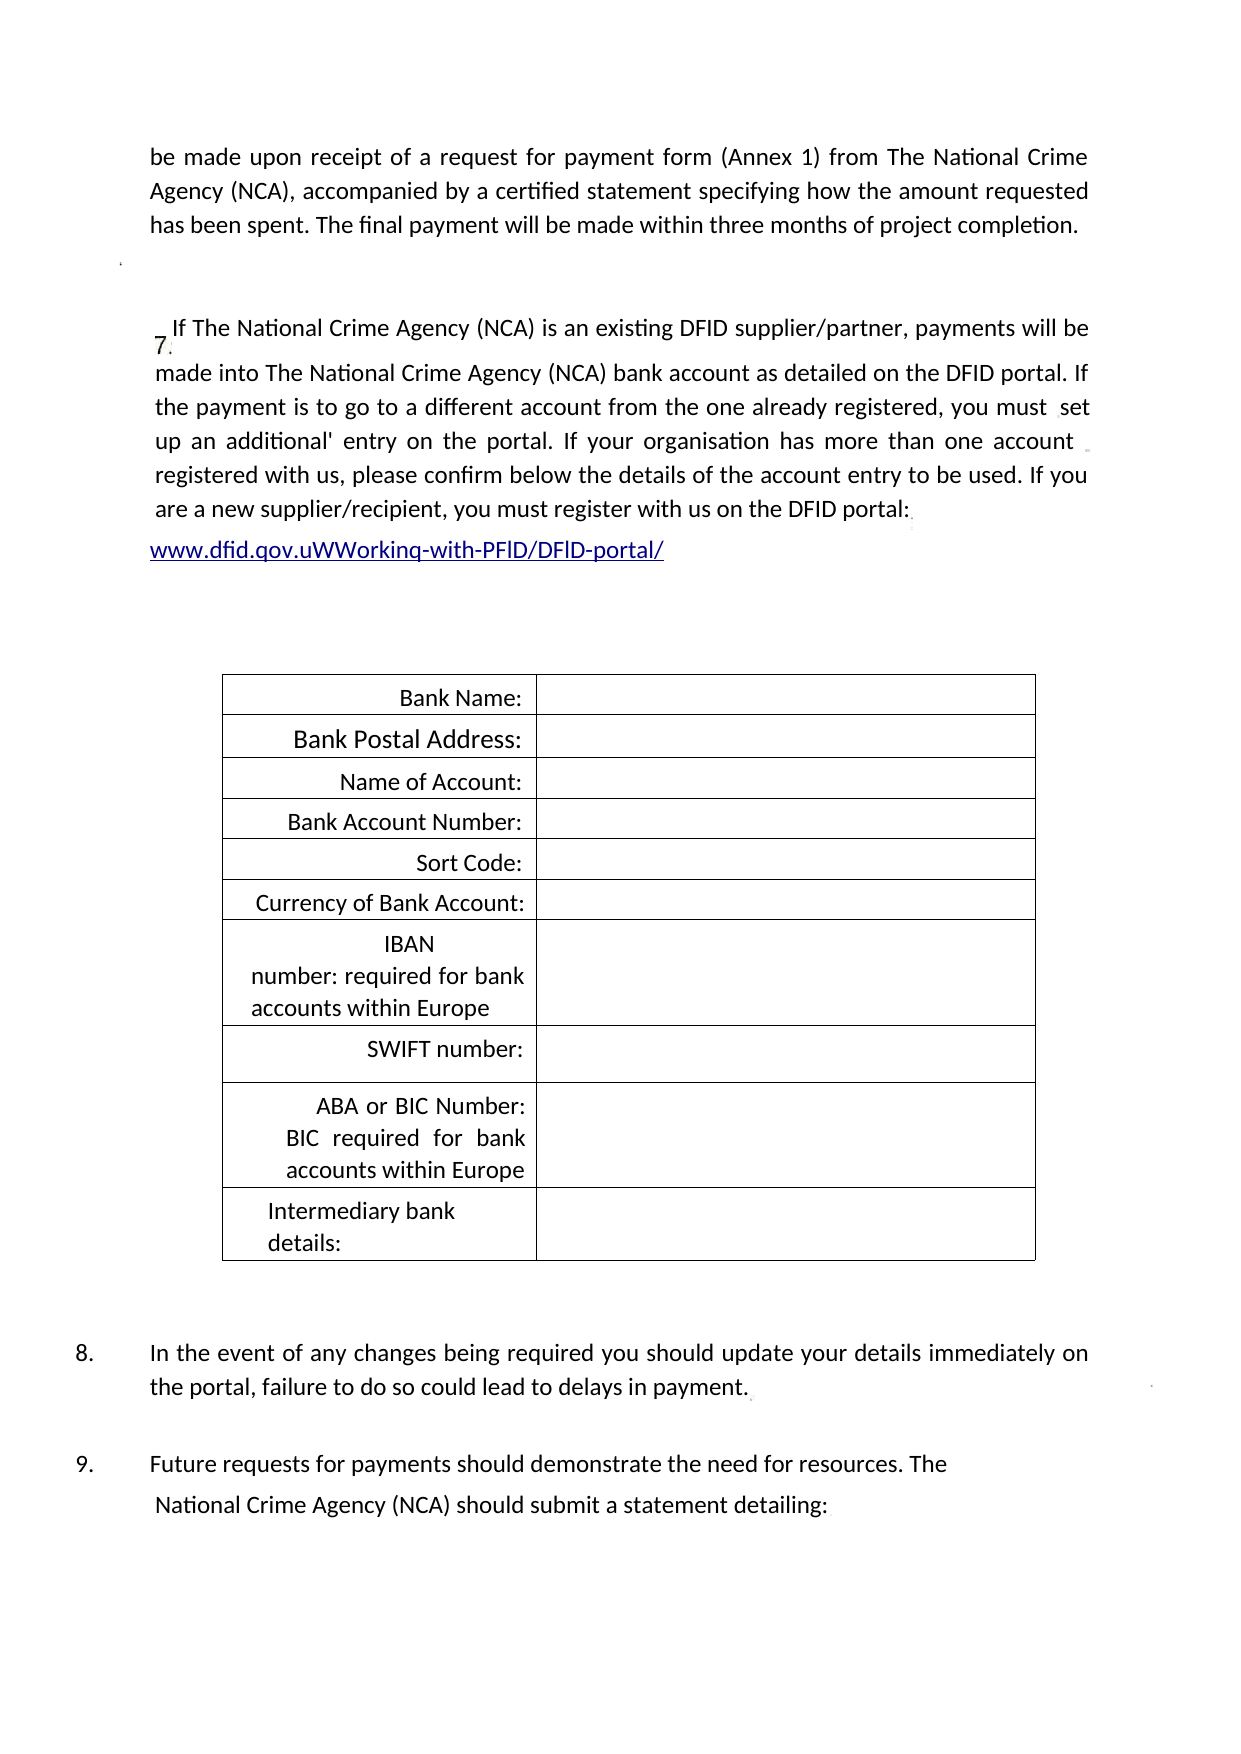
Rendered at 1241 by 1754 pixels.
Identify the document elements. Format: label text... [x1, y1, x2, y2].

list Future requests for payments should demonstrate the need for resources. The [75, 1448, 1090, 1478]
table_cell Sort Code: [223, 839, 536, 879]
text National Crime Agency (NCA) should submit a statement detailing: [155, 1489, 1090, 1519]
table_cell [537, 880, 1035, 919]
table_cell Bank Postal Address: [223, 715, 536, 757]
table_header Bank Name: [223, 675, 536, 714]
table_cell [537, 1026, 1035, 1082]
table_cell [537, 839, 1035, 879]
table_cell ABA or BIC Number: BIC required for bank accounts within Europe [223, 1083, 536, 1187]
table_cell [537, 1188, 1035, 1259]
list be made upon receipt of a request for payment form (Annex 1) from The National Crime Agency (NCA), accompanied by a certified statement specifying how the amount requested has been spent. The final payment will be made within three months of project completion. [75, 142, 1090, 240]
table_cell Intermediary bank details: [223, 1188, 536, 1259]
table_cell [537, 799, 1035, 838]
table_header [537, 675, 1035, 714]
table_cell Name of Account: [223, 758, 536, 798]
subtitle www.dfid.qov.uWWorkinq-with-PFlD/DFlD-portal/ [149, 534, 1091, 564]
table_cell IBAN number: required for bank accounts within Europe [223, 920, 536, 1024]
table_cell Currency of Bank Account: [223, 880, 536, 919]
table_cell Bank Account Number: [223, 799, 536, 838]
table_cell [537, 715, 1035, 757]
table_cell [537, 758, 1035, 798]
list In the event of any changes being required you should update your details immediately on the portal, failure to do so could lead to delays in payment. [75, 1337, 1090, 1401]
text If The National Crime Agency (NCA) is an existing DFID supplier/partner, payments will be made into The National Crime Agency (NCA) bank account as detailed on the DFID portal. If the payment is to go to a different account from the one already registered, you must set up an additional' entry on the portal. If your organisation has more than one account registered with us, please confirm below the details of the account entry to be used. If you are a new supplier/recipient, you must register with us on the DFID portal: [155, 312, 1090, 530]
table_cell SWIFT number: [223, 1026, 536, 1082]
table_cell [537, 1083, 1035, 1187]
table_cell [537, 920, 1035, 1024]
